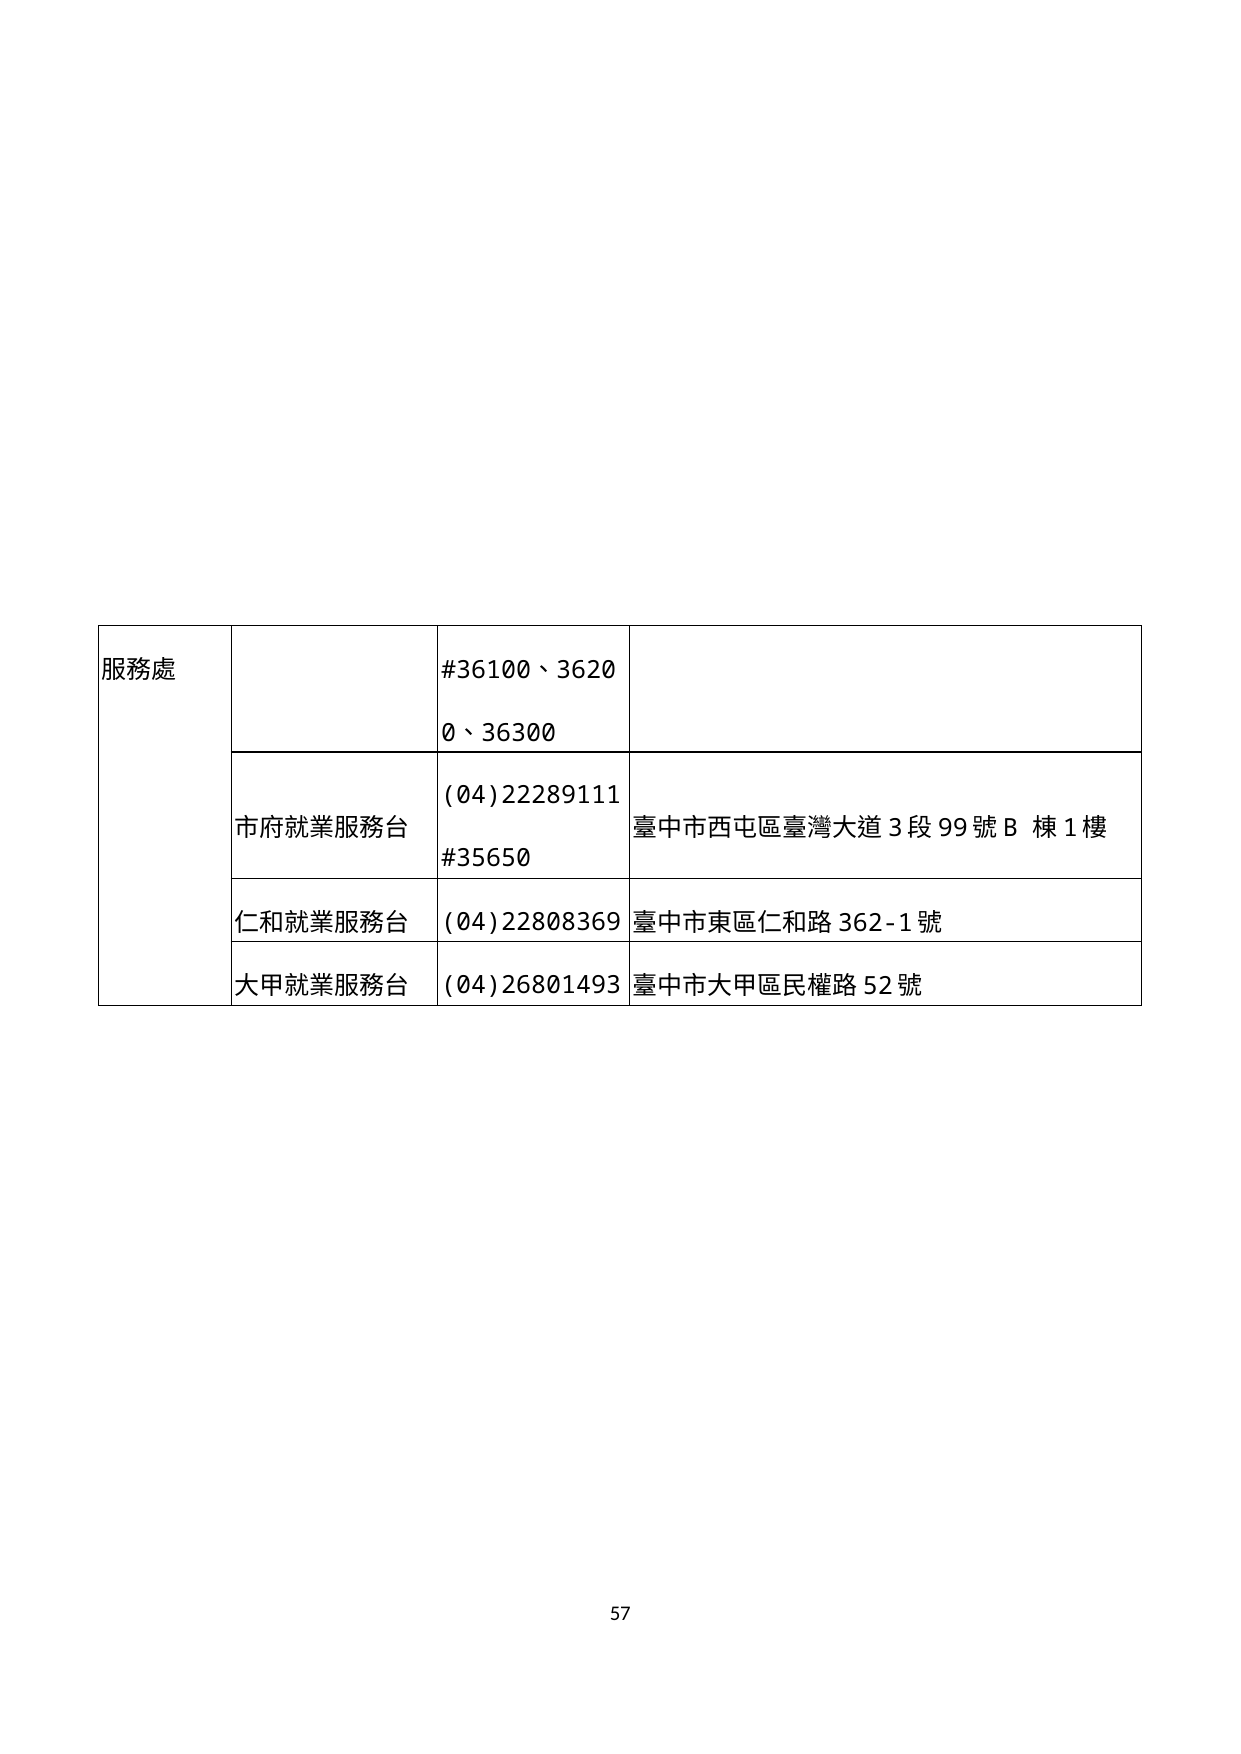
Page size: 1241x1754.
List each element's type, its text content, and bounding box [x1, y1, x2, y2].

table_cell [232, 626, 437, 751]
table_cell [630, 626, 1141, 751]
table_cell (04)22808369 [438, 879, 629, 941]
table_cell 服務處 [99, 626, 231, 1004]
table_cell 大甲就業服務台 [232, 942, 437, 1004]
table_cell 臺中市西屯區臺灣大道3段99號B 棟1樓 [630, 753, 1141, 877]
table_cell 仁和就業服務台 [232, 879, 437, 941]
table_cell (04)26801493 [438, 942, 629, 1004]
table_cell 市府就業服務台 [232, 753, 437, 877]
table_cell #36100、36200、36300 [438, 626, 629, 751]
table_cell 臺中市東區仁和路362-1號 [630, 879, 1141, 941]
table_cell (04)22289111 #35650 [438, 753, 629, 877]
table_cell 臺中市大甲區民權路52號 [630, 942, 1141, 1004]
